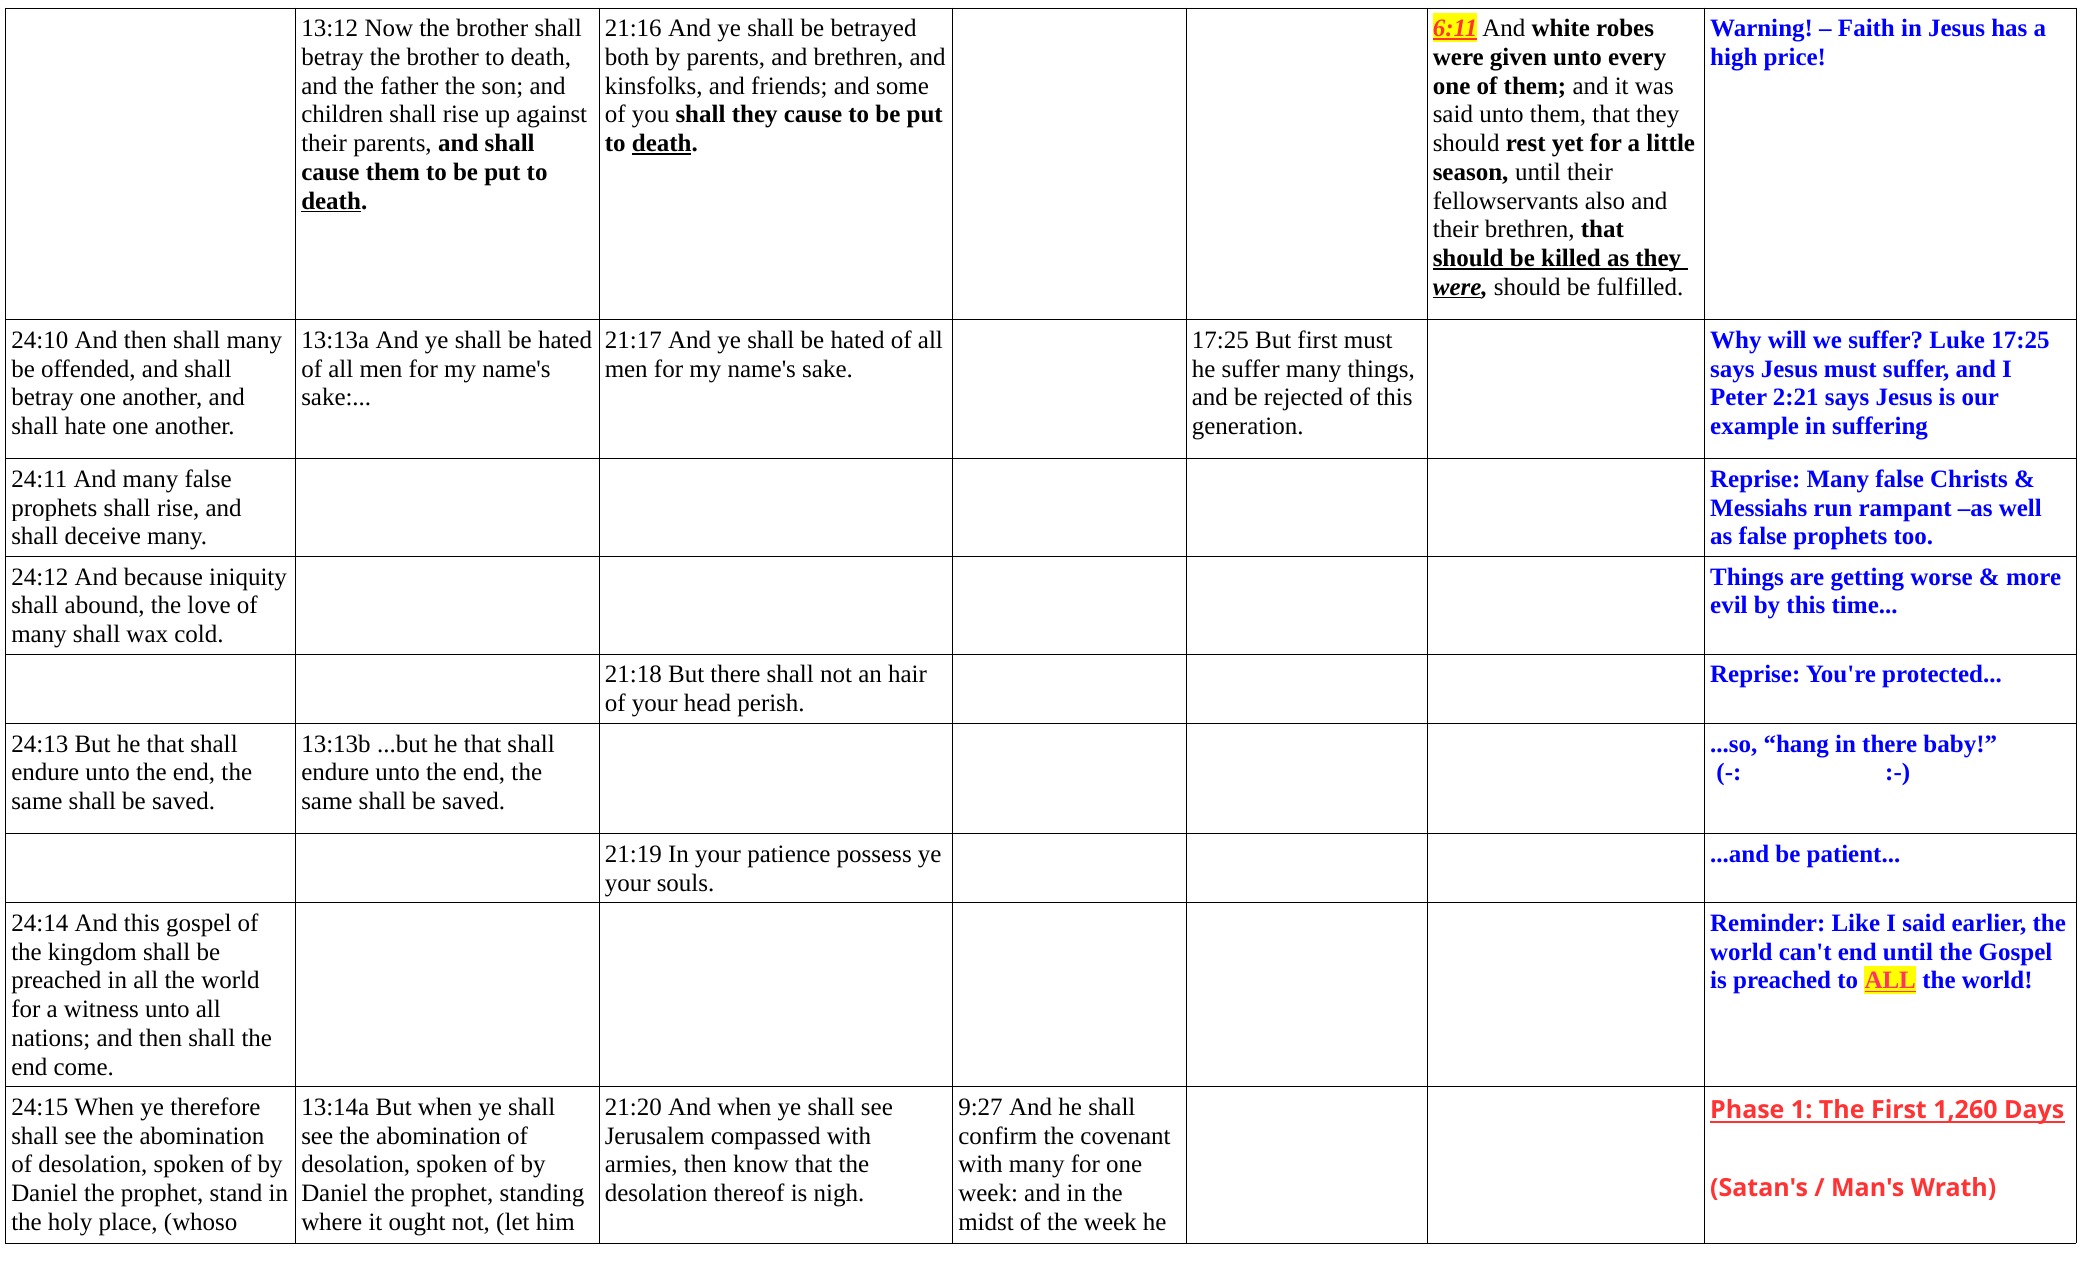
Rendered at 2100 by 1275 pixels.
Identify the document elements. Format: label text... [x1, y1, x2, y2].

table_cell [1428, 557, 1704, 654]
table_cell [1187, 903, 1427, 1086]
table_cell [1187, 557, 1427, 654]
table_cell 17:25 But first must he suffer many things, and be rejected of this generation. [1187, 320, 1427, 458]
table_cell [600, 557, 952, 654]
table_cell [1428, 903, 1704, 1086]
table_cell [953, 9, 1186, 319]
table_cell [600, 724, 952, 833]
table_cell [953, 834, 1186, 902]
table_cell 13:12 Now the brother shall betray the brother to death, and the father the son; and children shall rise up against their parents, and shall cause them to be put to death. [296, 9, 599, 319]
table_cell Reprise: Many false Christs & Messiahs run rampant –as well as false prophets too. [1705, 459, 2076, 556]
table_cell [600, 903, 952, 1086]
table_cell 21:17 And ye shall be hated of all men for my name's sake. [600, 320, 952, 458]
table_cell [1428, 655, 1704, 723]
table_cell [1428, 320, 1704, 458]
table_cell [1428, 459, 1704, 556]
table_cell 24:10 And then shall many be offended, and shall betray one another, and shall hate one another. [6, 320, 295, 458]
table_cell 13:13a And ye shall be hated of all men for my name's sake:... [296, 320, 599, 458]
table_cell [953, 557, 1186, 654]
table_cell [6, 834, 295, 902]
table_cell [1428, 834, 1704, 902]
table_cell [296, 834, 599, 902]
table_cell 21:20 And when ye shall see Jerusalem compassed with armies, then know that the desolation thereof is nigh. [600, 1087, 952, 1243]
table_cell [953, 655, 1186, 723]
table_cell [1187, 724, 1427, 833]
table_cell 9:27 And he shall confirm the covenant with many for one week: and in the midst of the week he [953, 1087, 1186, 1243]
table_cell [600, 459, 952, 556]
table_cell [1187, 459, 1427, 556]
table_cell 24:11 And many false prophets shall rise, and shall deceive many. [6, 459, 295, 556]
table_cell [1187, 9, 1427, 319]
table_cell Things are getting worse & more evil by this time... [1705, 557, 2076, 654]
table_cell 13:13b ...but he that shall endure unto the end, the same shall be saved. [296, 724, 599, 833]
table_cell [6, 655, 295, 723]
table_cell [953, 903, 1186, 1086]
table_cell [1428, 1087, 1704, 1243]
table_cell [953, 724, 1186, 833]
table_cell 24:13 But he that shall endure unto the end, the same shall be saved. [6, 724, 295, 833]
table_cell Why will we suffer? Luke 17:25 says Jesus must suffer, and I Peter 2:21 says Jesus is our example in suffering [1705, 320, 2076, 458]
table_cell [953, 320, 1186, 458]
table_cell 24:12 And because iniquity shall abound, the love of many shall wax cold. [6, 557, 295, 654]
table_cell Reprise: You're protected... [1705, 655, 2076, 723]
table_cell Reminder: Like I said earlier, the world can't end until the Gospel is preached to ALL the world! [1705, 903, 2076, 1086]
table_cell [1187, 834, 1427, 902]
table_cell [1187, 1087, 1427, 1243]
table_cell Warning! – Faith in Jesus has a high price! [1705, 9, 2076, 319]
table_cell [296, 459, 599, 556]
table_cell 13:14a But when ye shall see the abomination of desolation, spoken of by Daniel the prophet, standing where it ought not, (let him [296, 1087, 599, 1243]
table_cell [953, 459, 1186, 556]
table_cell ...and be patient... [1705, 834, 2076, 902]
table_cell [296, 903, 599, 1086]
table_cell 24:15 When ye therefore shall see the abomination of desolation, spoken of by Daniel the prophet, stand in the holy place, (whoso [6, 1087, 295, 1243]
table_cell [1428, 724, 1704, 833]
table_cell 21:16 And ye shall be betrayed both by parents, and brethren, and kinsfolks, and friends; and some of you shall they cause to be put to death. [600, 9, 952, 319]
table_cell ...so, “hang in there baby!” (-: :-) [1705, 724, 2076, 833]
table_cell [296, 655, 599, 723]
table_cell 21:18 But there shall not an hair of your head perish. [600, 655, 952, 723]
table_cell 21:19 In your patience possess ye your souls. [600, 834, 952, 902]
table_cell [6, 9, 295, 319]
table_cell [1187, 655, 1427, 723]
table_cell 6:11 And white robes were given unto every one of them; and it was said unto them, that they should rest yet for a little season, until their fellowservants also and their brethren, that should be killed as they were, should be fulfilled. [1428, 9, 1704, 319]
table_cell [296, 557, 599, 654]
table_cell Phase 1: The First 1,260 Days (Satan's / Man's Wrath) [1705, 1087, 2076, 1243]
table_cell 24:14 And this gospel of the kingdom shall be preached in all the world for a witness unto all nations; and then shall the end come. [6, 903, 295, 1086]
